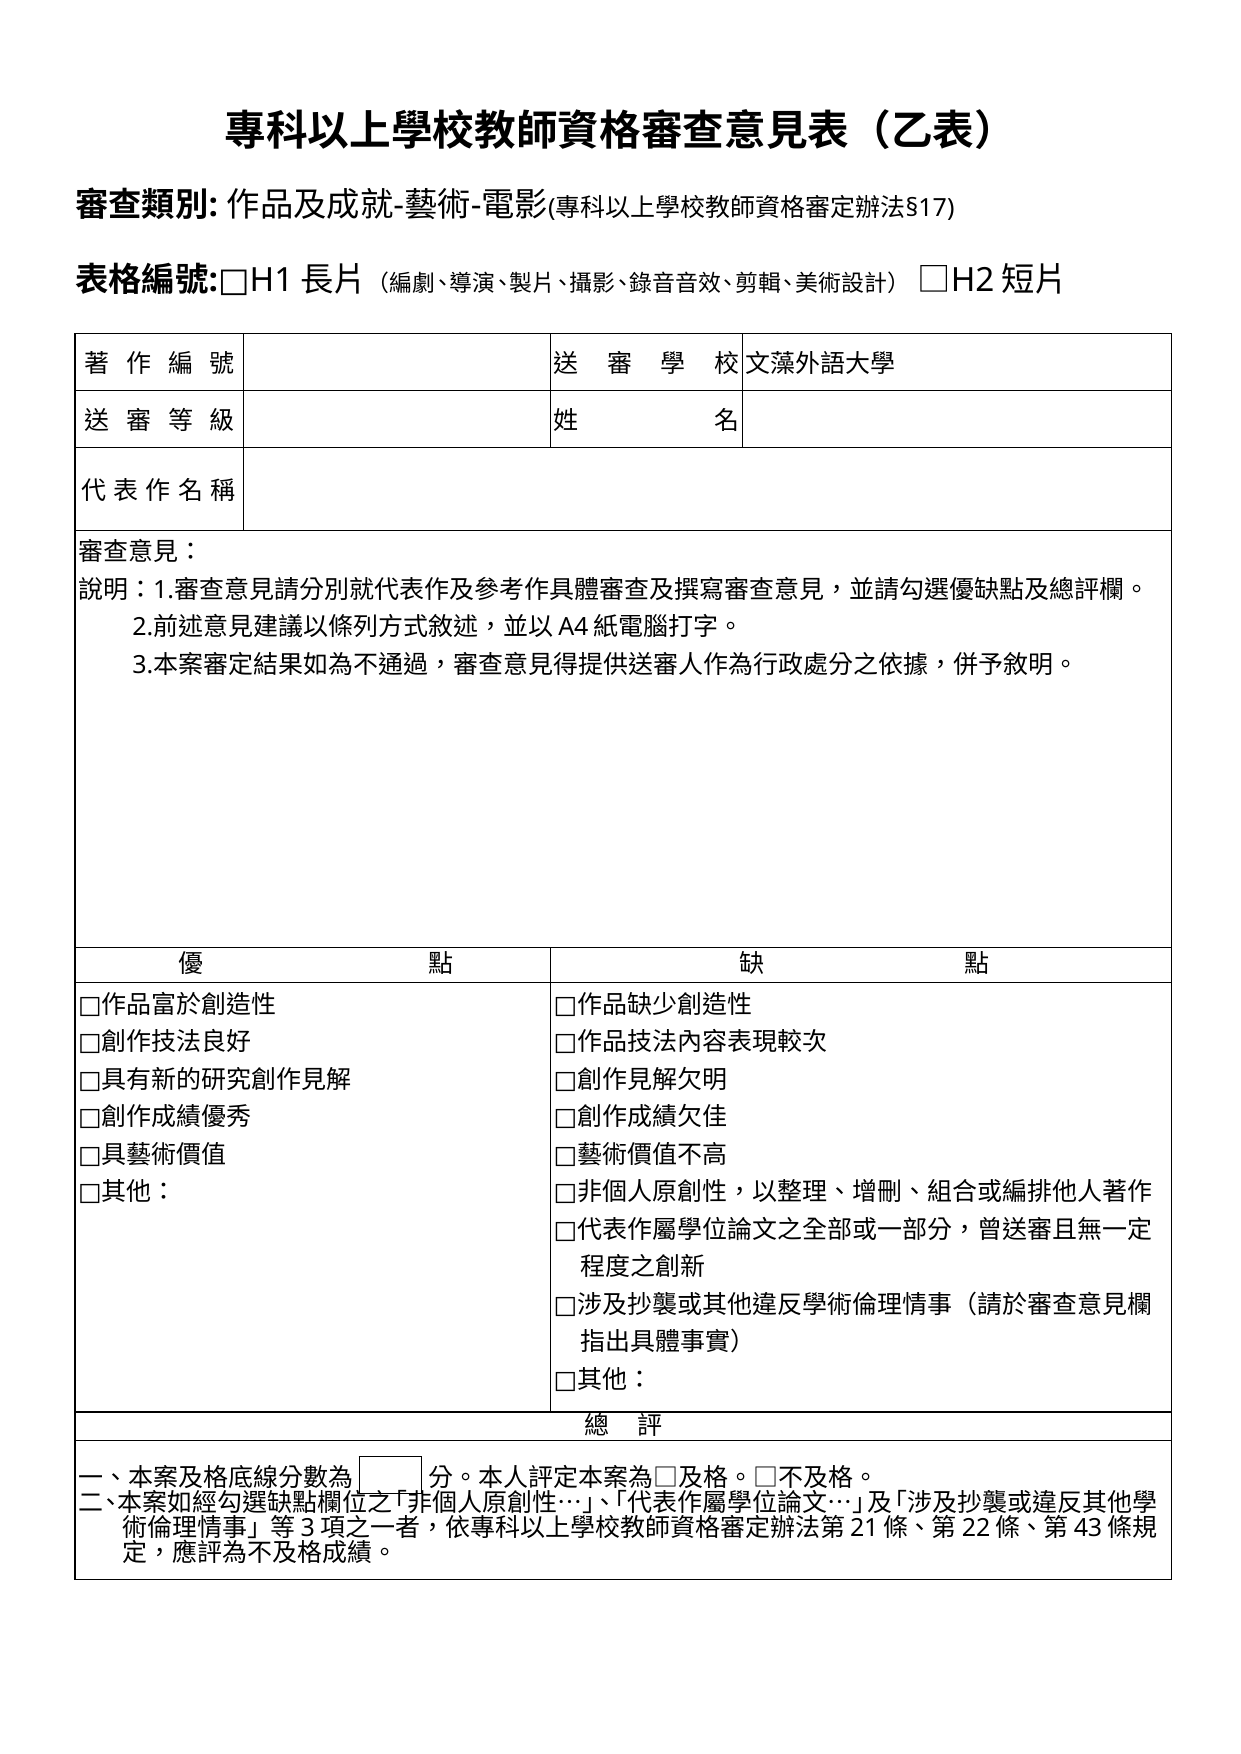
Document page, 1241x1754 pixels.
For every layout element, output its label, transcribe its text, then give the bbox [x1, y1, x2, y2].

table_header 送審學校 [551, 334, 742, 390]
table_header [244, 334, 550, 390]
table_cell 送審等級 [76, 391, 243, 447]
table_cell [244, 448, 1171, 530]
text 專科以上學校教師資格審查意見表（乙表） [75, 89, 1165, 164]
table_cell 姓名 [551, 391, 742, 447]
table_cell [743, 391, 1171, 447]
table_cell [244, 391, 550, 447]
table_cell 優 點 [76, 948, 550, 982]
table_cell □作品缺少創造性 □作品技法內容表現較次 □創作見解欠明 □創作成績欠佳 □藝術價值不高 □非個人原創性，以整理、增刪、組合或編排他人著作 □代表作屬學位論文之全部或一部分，曾送審且無一定程度之創新 □涉及抄襲或其他違反學術倫理情事（請於審查意見欄指出具體事實） □其他： [551, 983, 1171, 1411]
table_cell 總 評 [76, 1413, 1171, 1440]
table_cell 代表作名稱 [76, 448, 243, 530]
table_header 文藻外語大學 [743, 334, 1171, 390]
table_cell □作品富於創造性 □創作技法良好 □具有新的研究創作見解 □創作成績優秀 □具藝術價值 □其他： [76, 983, 550, 1411]
table_cell 審查意見： 說明：1.審查意見請分別就代表作及參考作具體審查及撰寫審查意見，並請勾選優缺點及總評欄。 2.前述意見建議以條列方式敘述，並以A4紙電腦打字。 3.本案審定結果如為不通過，審查意見得提供送審人作為行政處分之依據，併予敘明。 [76, 531, 1171, 947]
table_cell 一、本案及格底線分數為 分。本人評定本案為□及格。□不及格。 二、本案如經勾選缺點欄位之「非個人原創性…」、「代表作屬學位論文…」及「涉及抄襲或違反其他學術倫理情事」等3項之一者，依專科以上學校教師資格審定辦法第21條、第22條、第43條規定，應評為不及格成績。 [76, 1441, 1171, 1579]
table_header 著作編號 [76, 334, 243, 390]
text 表格編號:□H1長片（編劇、導演、製片、攝影、錄音音效、剪輯、美術設計） □H2短片 [75, 239, 1165, 314]
table_cell 缺 點 [551, 948, 1171, 982]
text 審查類別: 作品及成就-藝術-電影(專科以上學校教師資格審定辦法§17) [75, 164, 1165, 239]
